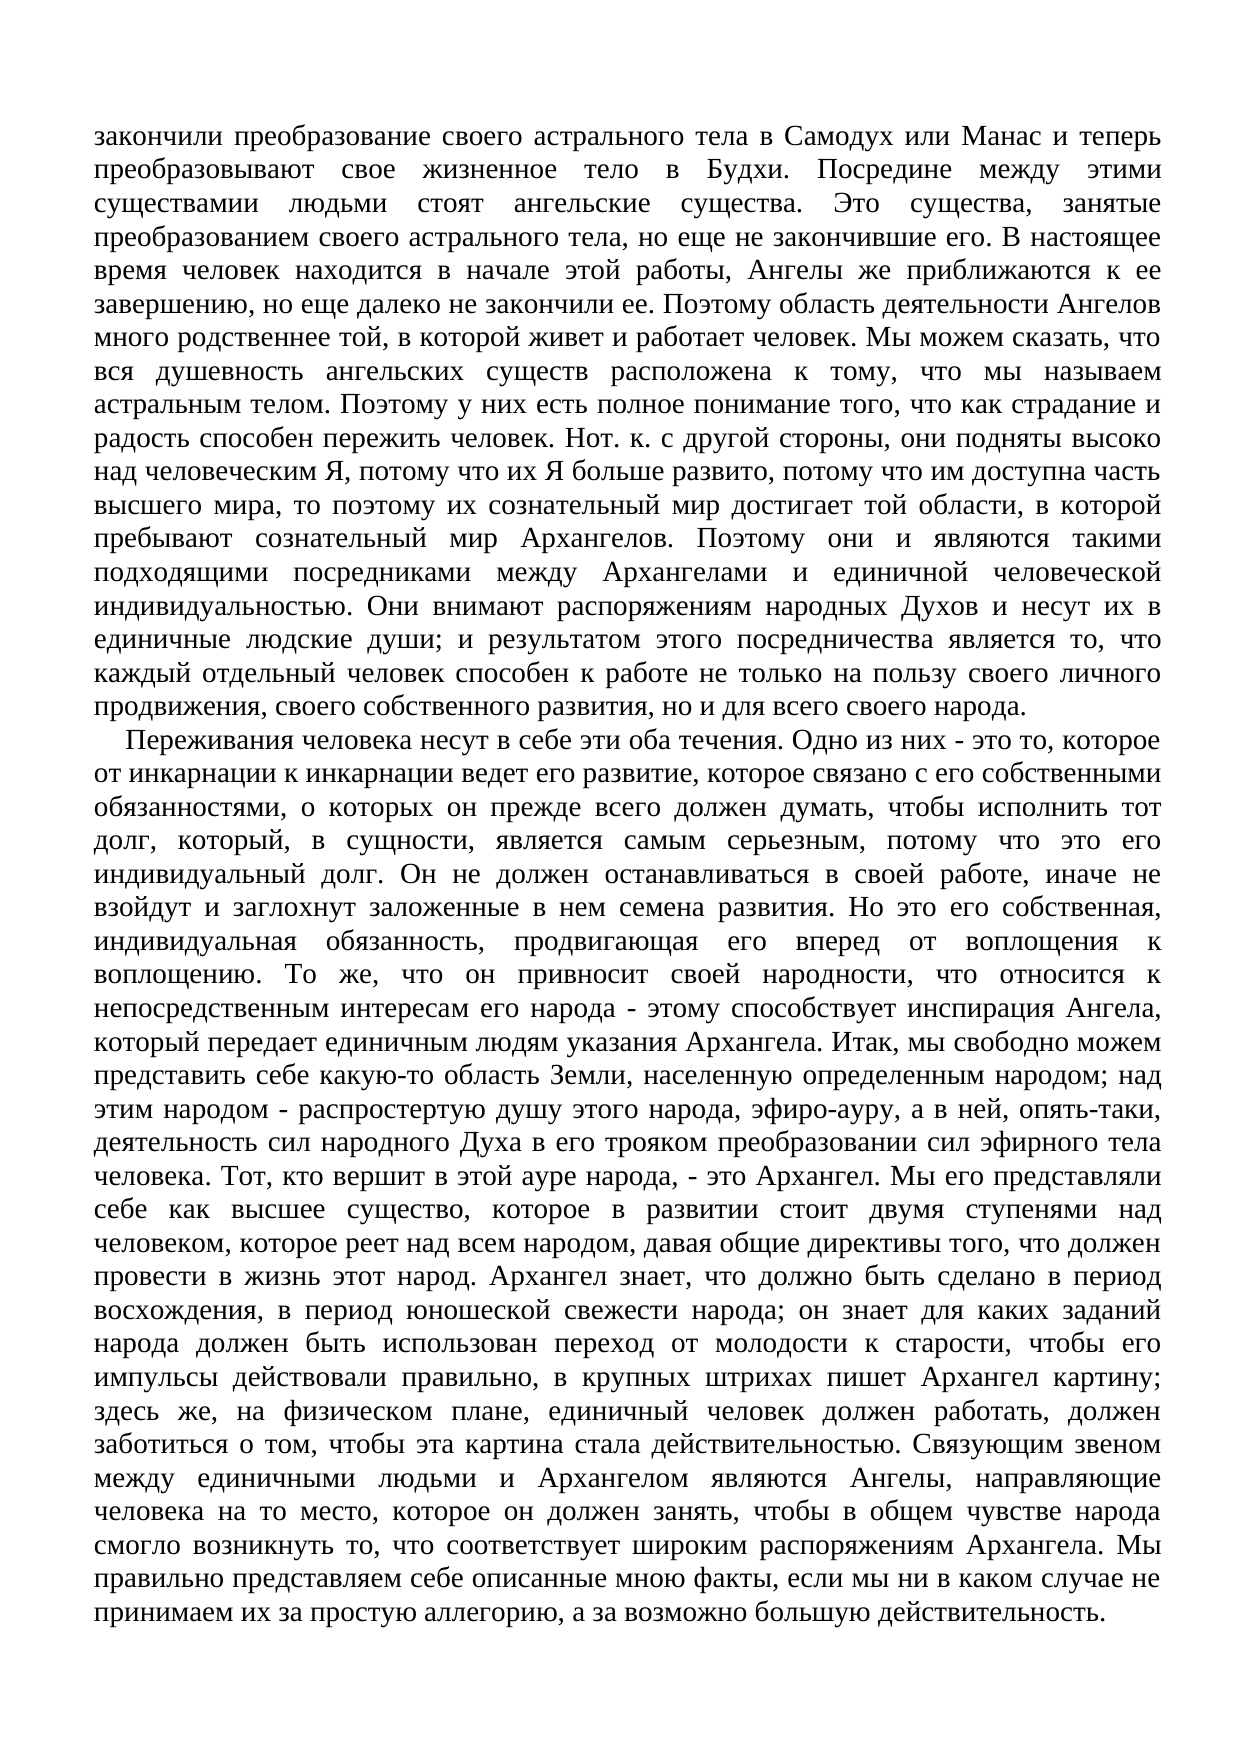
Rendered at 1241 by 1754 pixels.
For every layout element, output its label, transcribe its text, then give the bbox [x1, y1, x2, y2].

text закончили преобразование своего астрального тела в Самодух или Манас и теперь преобразовывают свое жизненное тело в Будхи. Посредине между этими существамии людьми стоят ангельские существа. Это существа, занятые преобразованием своего астрального тела, но еще не закончившие его. В настоящее время человек находится в начале этой работы, Ангелы же приближаются к ее завершению, но еще далеко не закончили ее. Поэтому область деятельности Ангелов много родственнее той, в которой живет и работает человек. Мы можем сказать, что вся душевность ангельских существ расположена к тому, что мы называем астральным телом. Поэтому у них есть полное понимание того, что как страдание и радость способен пережить человек. Нот. к. с другой стороны, они подняты высоко над человеческим Я, потому что их Я больше развито, потому что им доступна часть высшего мира, то поэтому их сознательный мир достигает той области, в которой пребывают сознательный мир Архангелов. Поэтому они и являются такими подходящими посредниками между Архангелами и единичной человеческой индивидуальностью. Они внимают распоряжениям народных Духов и несут их в единичные людские души; и результатом этого посредничества является то, что каждый отдельный человек способен к работе не только на пользу своего личного продвижения, своего собственного развития, но и для всего своего народа. [94, 118, 1162, 722]
text Переживания человека несут в себе эти оба течения. Одно из них - это то, которое от инкарнации к инкарнации ведет его развитие, которое связано с его собственными обязанностями, о которых он прежде всего должен думать, чтобы исполнить тот долг, который, в сущности, является самым серьезным, потому что это его индивидуальный долг. Он не должен останавливаться в своей работе, иначе не взойдут и заглохнут заложенные в нем семена развития. Но это его собственная, индивидуальная обязанность, продвигающая его вперед от воплощения к воплощению. То же, что он привносит своей народности, что относится к непосредственным интересам его народа - этому способствует инспирация Ангела, который передает единичным людям указания Архангела. Итак, мы свободно можем представить себе какую-то область Земли, населенную определенным народом; над этим народом - распростертую душу этого народа, эфиро-ауру, а в ней, опять-таки, деятельность сил народного Духа в его трояком преобразовании сил эфирного тела человека. Тот, кто вершит в этой ауре народа, - это Архангел. Мы его представляли себе как высшее существо, которое в развитии стоит двумя ступенями над человеком, которое реет над всем народом, давая общие директивы того, что должен провести в жизнь этот народ. Архангел знает, что должно быть сделано в период восхождения, в период юношеской свежести народа; он знает для каких заданий народа должен быть использован переход от молодости к старости, чтобы его импульсы действовали правильно, в крупных штрихах пишет Архангел картину; здесь же, на физическом плане, единичный человек должен работать, должен заботиться о том, чтобы эта картина стала действительностью. Связующим звеном между единичными людьми и Архангелом являются Ангелы, направляющие человека на то место, которое он должен занять, чтобы в общем чувстве народа смогло возникнуть то, что соответствует широким распоряжениям Архангела. Мы правильно представляем себе описанные мною факты, если мы ни в каком случае не принимаем их за простую аллегорию, а за возможно большую действительность. [94, 722, 1162, 1627]
